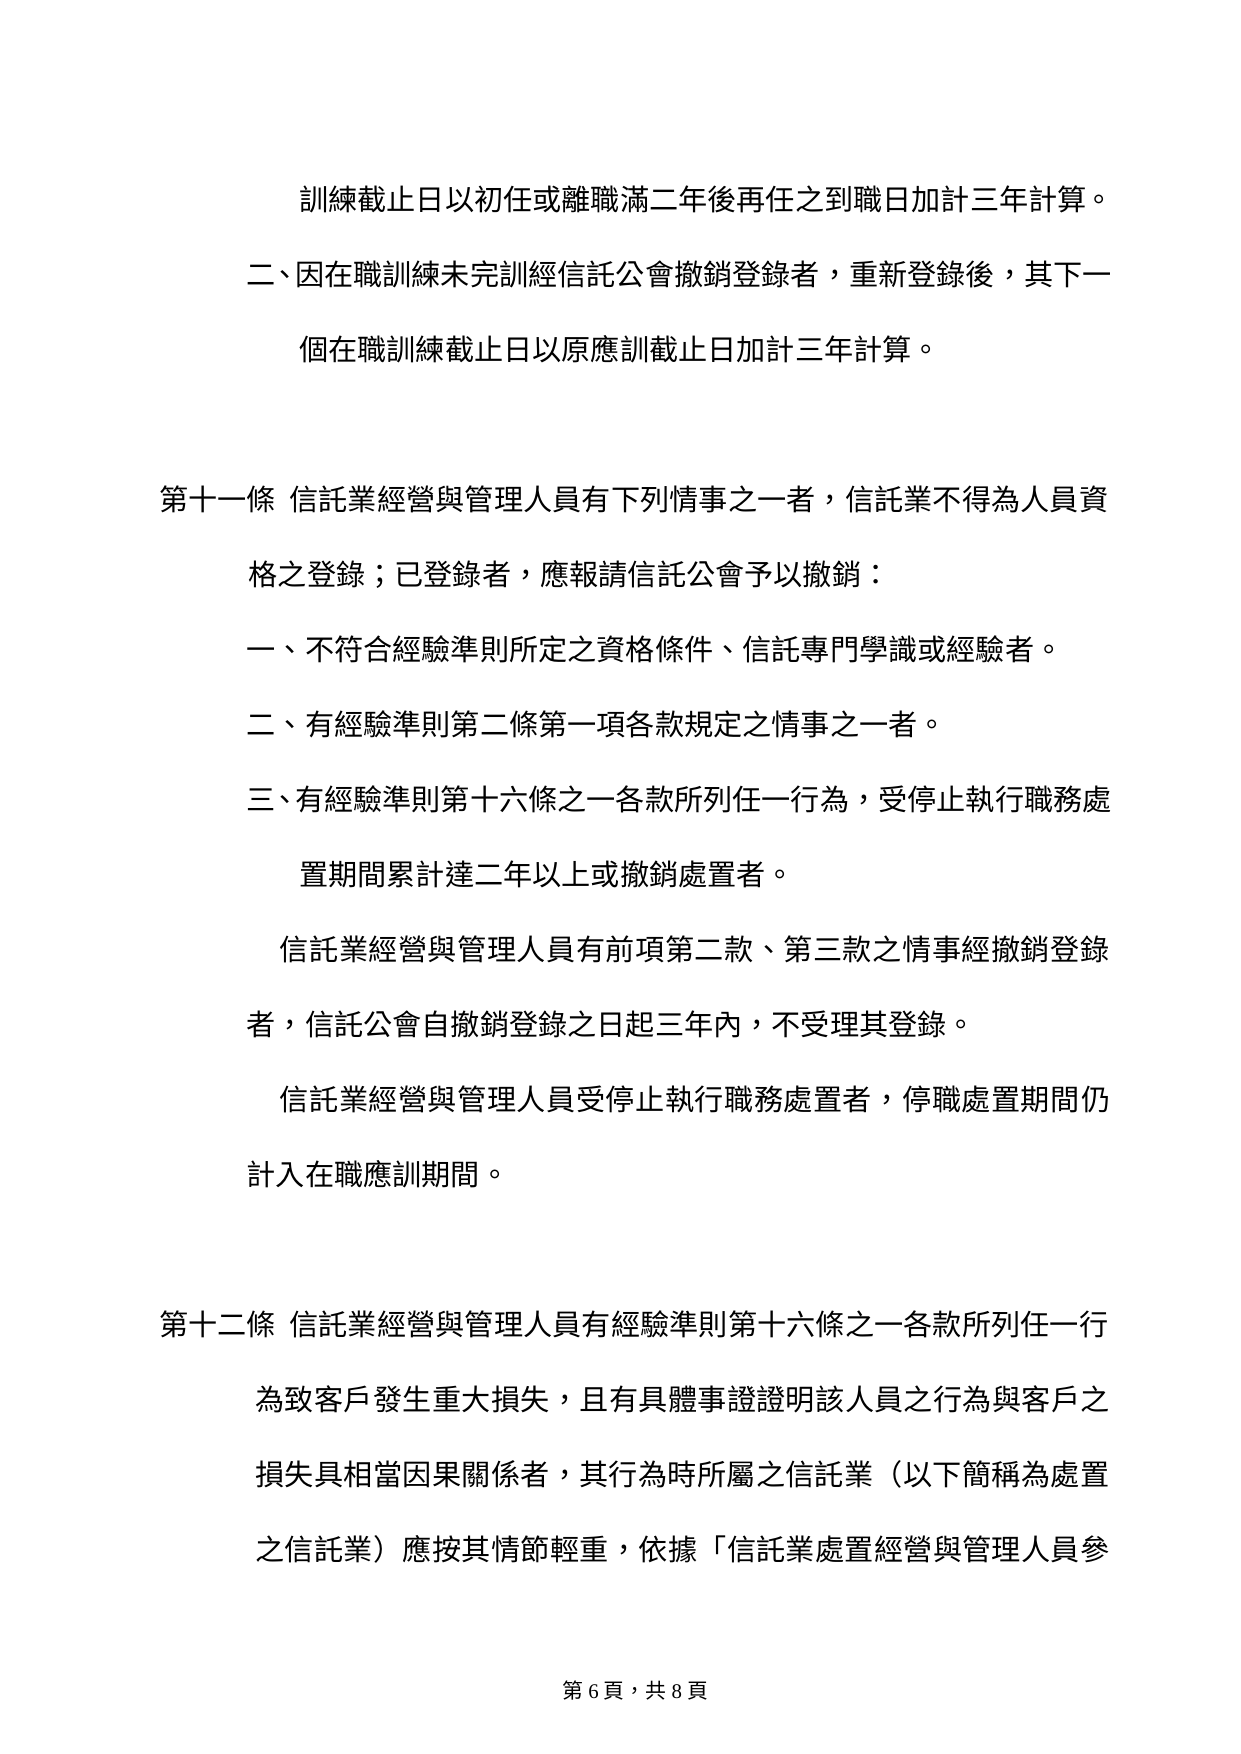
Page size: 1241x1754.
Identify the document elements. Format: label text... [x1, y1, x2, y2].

table_cell 第十一條 信託業經營與管理人員有下列情事之一者，信託業不得為人員資格之登錄；已登錄者，應報請信託公會予以撤銷： 一、不符合經驗準則所定之資格條件、信託專門學識或經驗者。 二、有經驗準則第二條第一項各款規定之情事之一者。 三、有經驗準則第十六條之一各款所列任一行為，受停止執行職務處置期間累計達二年以上或撤銷處置者。 信託業經營與管理人員有前項第二款、第三款之情事經撤銷登錄者，信託公會自撤銷登錄之日起三年內，不受理其登錄。 信託業經營與管理人員受停止執行職務處置者，停職處置期間仍計入在職應訓期間。 [148, 461, 1123, 1286]
table_cell 第十二條 信託業經營與管理人員有經驗準則第十六條之一各款所列任一行為致客戶發生重大損失，且有具體事證證明該人員之行為與客戶之損失具相當因果關係者，其行為時所屬之信託業（以下簡稱為處置之信託業）應按其情節輕重，依據「信託業處置經營與管理人員參 [148, 1286, 1123, 1586]
table_cell 訓練截止日以初任或離職滿二年後再任之到職日加計三年計算。 二、因在職訓練未完訓經信託公會撤銷登錄者，重新登錄後，其下一個在職訓練截止日以原應訓截止日加計三年計算。 [148, 161, 1123, 461]
